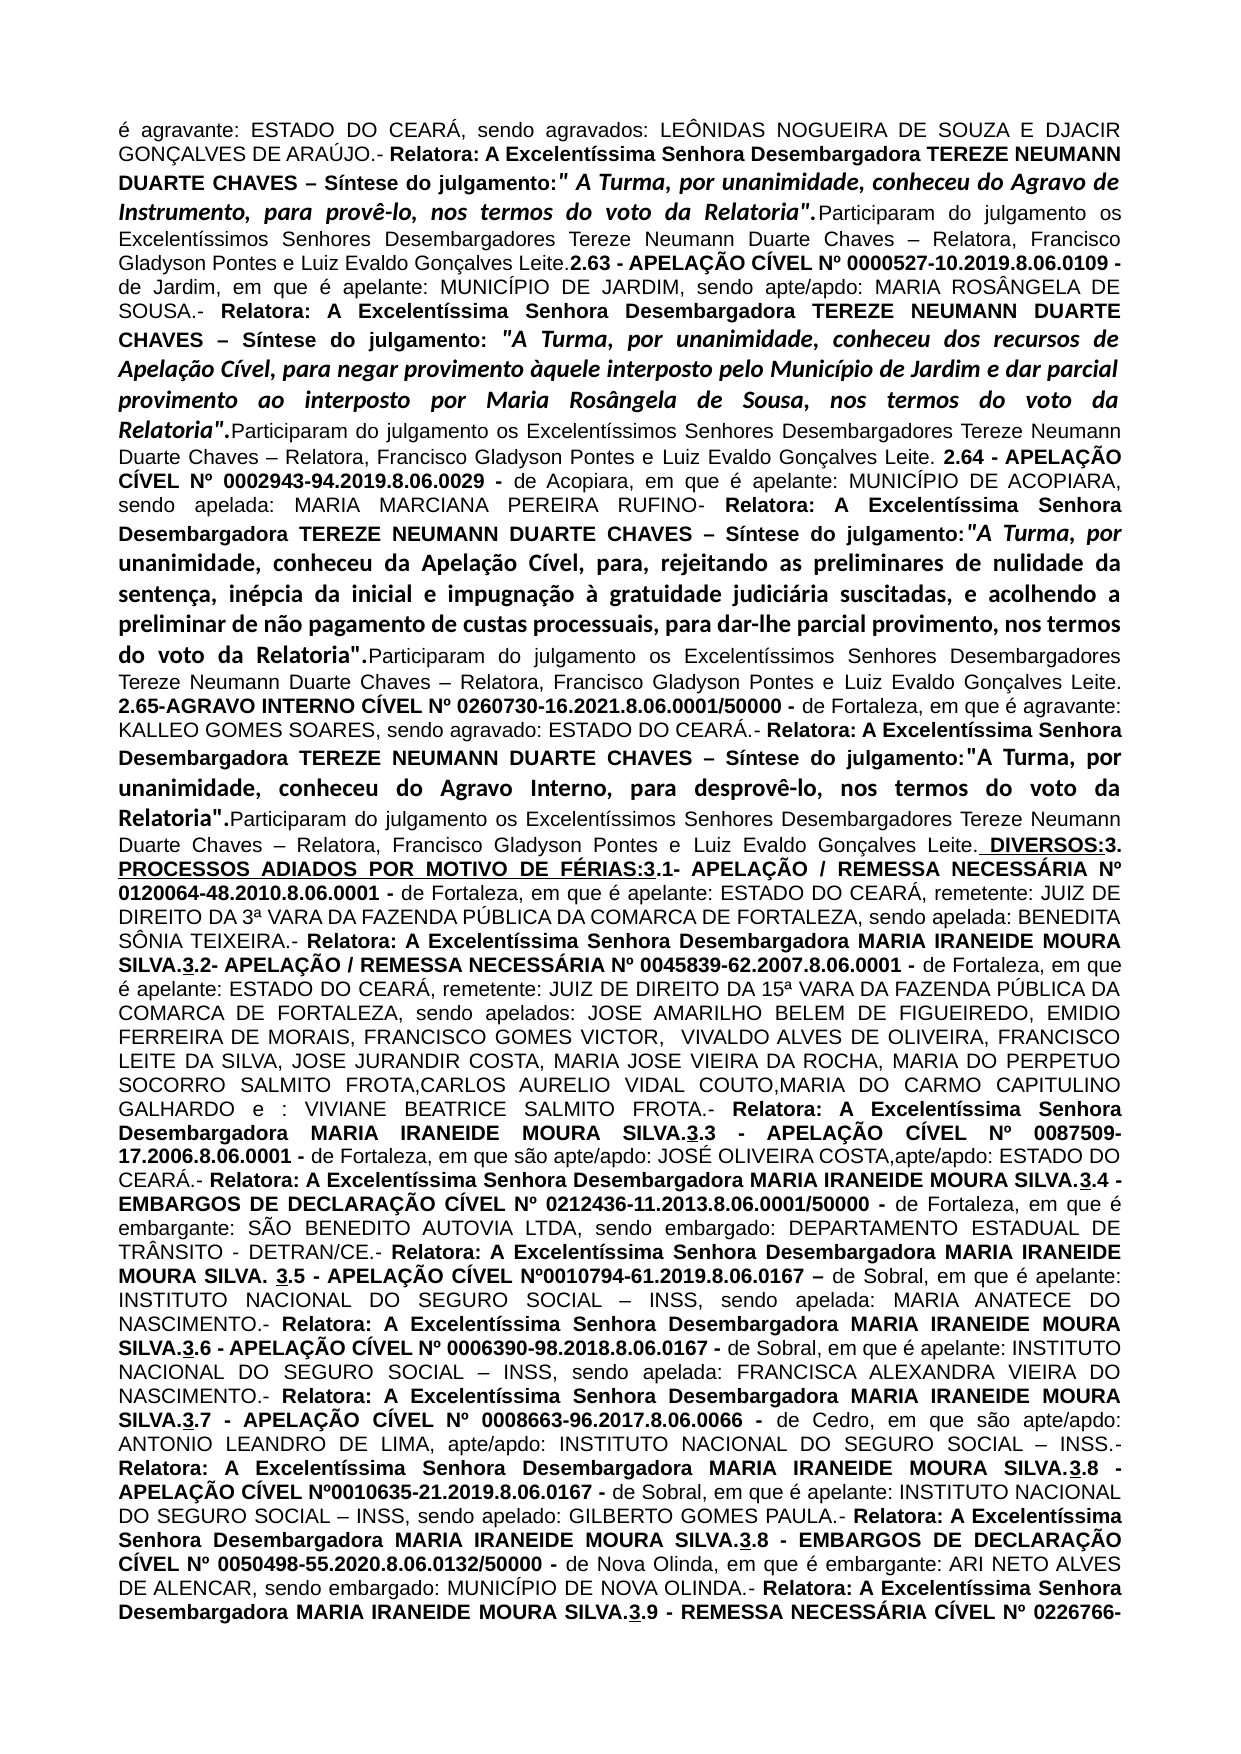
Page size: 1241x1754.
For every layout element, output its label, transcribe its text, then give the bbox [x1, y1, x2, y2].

text é agravante: ESTADO DO CEARÁ, sendo agravados: LEÔNIDAS NOGUEIRA DE SOUZA E DJACIR GONÇALVES DE ARAÚJO.- Relatora: A Excelentíssima Senhora Desembargadora TEREZE NEUMANN DUARTE CHAVES – Síntese do julgamento:" A Turma, por unanimidade, conheceu do Agravo de Instrumento, para provê-lo, nos termos do voto da Relatoria".Participaram do julgamento os Excelentíssimos Senhores Desembargadores Tereze Neumann Duarte Chaves – Relatora, Francisco Gladyson Pontes e Luiz Evaldo Gonçalves Leite.2.63 - APELAÇÃO CÍVEL Nº 0000527-10.2019.8.06.0109 - de Jardim, em que é apelante: MUNICÍPIO DE JARDIM, sendo apte/apdo: MARIA ROSÂNGELA DE SOUSA.- Relatora: A Excelentíssima Senhora Desembargadora TEREZE NEUMANN DUARTE CHAVES – Síntese do julgamento: "A Turma, por unanimidade, conheceu dos recursos de Apelação Cível, para negar provimento àquele interposto pelo Município de Jardim e dar parcial provimento ao interposto por Maria Rosângela de Sousa, nos termos do voto da Relatoria".Participaram do julgamento os Excelentíssimos Senhores Desembargadores Tereze Neumann Duarte Chaves – Relatora, Francisco Gladyson Pontes e Luiz Evaldo Gonçalves Leite. 2.64 - APELAÇÃO CÍVEL Nº 0002943-94.2019.8.06.0029 - de Acopiara, em que é apelante: MUNICÍPIO DE ACOPIARA, sendo apelada: MARIA MARCIANA PEREIRA RUFINO- Relatora: A Excelentíssima Senhora Desembargadora TEREZE NEUMANN DUARTE CHAVES – Síntese do julgamento:"A Turma, por unanimidade, conheceu da Apelação Cível, para, rejeitando as preliminares de nulidade da sentença, inépcia da inicial e impugnação à gratuidade judiciária suscitadas, e acolhendo a preliminar de não pagamento de custas processuais, para dar-lhe parcial provimento, nos termos do voto da Relatoria".Participaram do julgamento os Excelentíssimos Senhores Desembargadores Tereze Neumann Duarte Chaves – Relatora, Francisco Gladyson Pontes e Luiz Evaldo Gonçalves Leite. 2.65-AGRAVO INTERNO CÍVEL Nº 0260730-16.2021.8.06.0001/50000 - de Fortaleza, em que é agravante: KALLEO GOMES SOARES, sendo agravado: ESTADO DO CEARÁ.- Relatora: A Excelentíssima Senhora Desembargadora TEREZE NEUMANN DUARTE CHAVES – Síntese do julgamento:"A Turma, por unanimidade, conheceu do Agravo Interno, para desprovê-lo, nos termos do voto da Relatoria".Participaram do julgamento os Excelentíssimos Senhores Desembargadores Tereze Neumann Duarte Chaves – Relatora, Francisco Gladyson Pontes e Luiz Evaldo Gonçalves Leite. DIVERSOS:3. PROCESSOS ADIADOS POR MOTIVO DE FÉRIAS:3.1- APELAÇÃO / REMESSA NECESSÁRIA Nº 0120064-48.2010.8.06.0001 - de Fortaleza, em que é apelante: ESTADO DO CEARÁ, remetente: JUIZ DE DIREITO DA 3ª VARA DA FAZENDA PÚBLICA DA COMARCA DE FORTALEZA, sendo apelada: BENEDITA SÔNIA TEIXEIRA.- Relatora: A Excelentíssima Senhora Desembargadora MARIA IRANEIDE MOURA SILVA.3.2- APELAÇÃO / REMESSA NECESSÁRIA Nº 0045839-62.2007.8.06.0001 - de Fortaleza, em que é apelante: ESTADO DO CEARÁ, remetente: JUIZ DE DIREITO DA 15ª VARA DA FAZENDA PÚBLICA DA COMARCA DE FORTALEZA, sendo apelados: JOSE AMARILHO BELEM DE FIGUEIREDO, EMIDIO FERREIRA DE MORAIS, FRANCISCO GOMES VICTOR, VIVALDO ALVES DE OLIVEIRA, FRANCISCO LEITE DA SILVA, JOSE JURANDIR COSTA, MARIA JOSE VIEIRA DA ROCHA, MARIA DO PERPETUO SOCORRO SALMITO FROTA,CARLOS AURELIO VIDAL COUTO,MARIA DO CARMO CAPITULINO GALHARDO e : VIVIANE BEATRICE SALMITO FROTA.- Relatora: A Excelentíssima Senhora Desembargadora MARIA IRANEIDE MOURA SILVA.3.3 - APELAÇÃO CÍVEL Nº 0087509-17.2006.8.06.0001 - de Fortaleza, em que são apte/apdo: JOSÉ OLIVEIRA COSTA,apte/apdo: ESTADO DO CEARÁ.- Relatora: A Excelentíssima Senhora Desembargadora MARIA IRANEIDE MOURA SILVA.3.4 - EMBARGOS DE DECLARAÇÃO CÍVEL Nº 0212436-11.2013.8.06.0001/50000 - de Fortaleza, em que é embargante: SÃO BENEDITO AUTOVIA LTDA, sendo embargado: DEPARTAMENTO ESTADUAL DE TRÂNSITO - DETRAN/CE.- Relatora: A Excelentíssima Senhora Desembargadora MARIA IRANEIDE MOURA SILVA. 3.5 - APELAÇÃO CÍVEL Nº0010794-61.2019.8.06.0167 – de Sobral, em que é apelante: INSTITUTO NACIONAL DO SEGURO SOCIAL – INSS, sendo apelada: MARIA ANATECE DO NASCIMENTO.- Relatora: A Excelentíssima Senhora Desembargadora MARIA IRANEIDE MOURA SILVA.3.6 - APELAÇÃO CÍVEL Nº 0006390-98.2018.8.06.0167 - de Sobral, em que é apelante: INSTITUTO NACIONAL DO SEGURO SOCIAL – INSS, sendo apelada: FRANCISCA ALEXANDRA VIEIRA DO NASCIMENTO.- Relatora: A Excelentíssima Senhora Desembargadora MARIA IRANEIDE MOURA SILVA.3.7 - APELAÇÃO CÍVEL Nº 0008663-96.2017.8.06.0066 - de Cedro, em que são apte/apdo: ANTONIO LEANDRO DE LIMA, apte/apdo: INSTITUTO NACIONAL DO SEGURO SOCIAL – INSS.- Relatora: A Excelentíssima Senhora Desembargadora MARIA IRANEIDE MOURA SILVA.3.8 - APELAÇÃO CÍVEL Nº0010635-21.2019.8.06.0167 - de Sobral, em que é apelante: INSTITUTO NACIONAL DO SEGURO SOCIAL – INSS, sendo apelado: GILBERTO GOMES PAULA.- Relatora: A Excelentíssima Senhora Desembargadora MARIA IRANEIDE MOURA SILVA.3.8 - EMBARGOS DE DECLARAÇÃO CÍVEL Nº 0050498-55.2020.8.06.0132/50000 - de Nova Olinda, em que é embargante: ARI NETO ALVES DE ALENCAR, sendo embargado: MUNICÍPIO DE NOVA OLINDA.- Relatora: A Excelentíssima Senhora Desembargadora MARIA IRANEIDE MOURA SILVA.3.9 - REMESSA NECESSÁRIA CÍVEL Nº 0226766- [118, 118, 1122, 1623]
